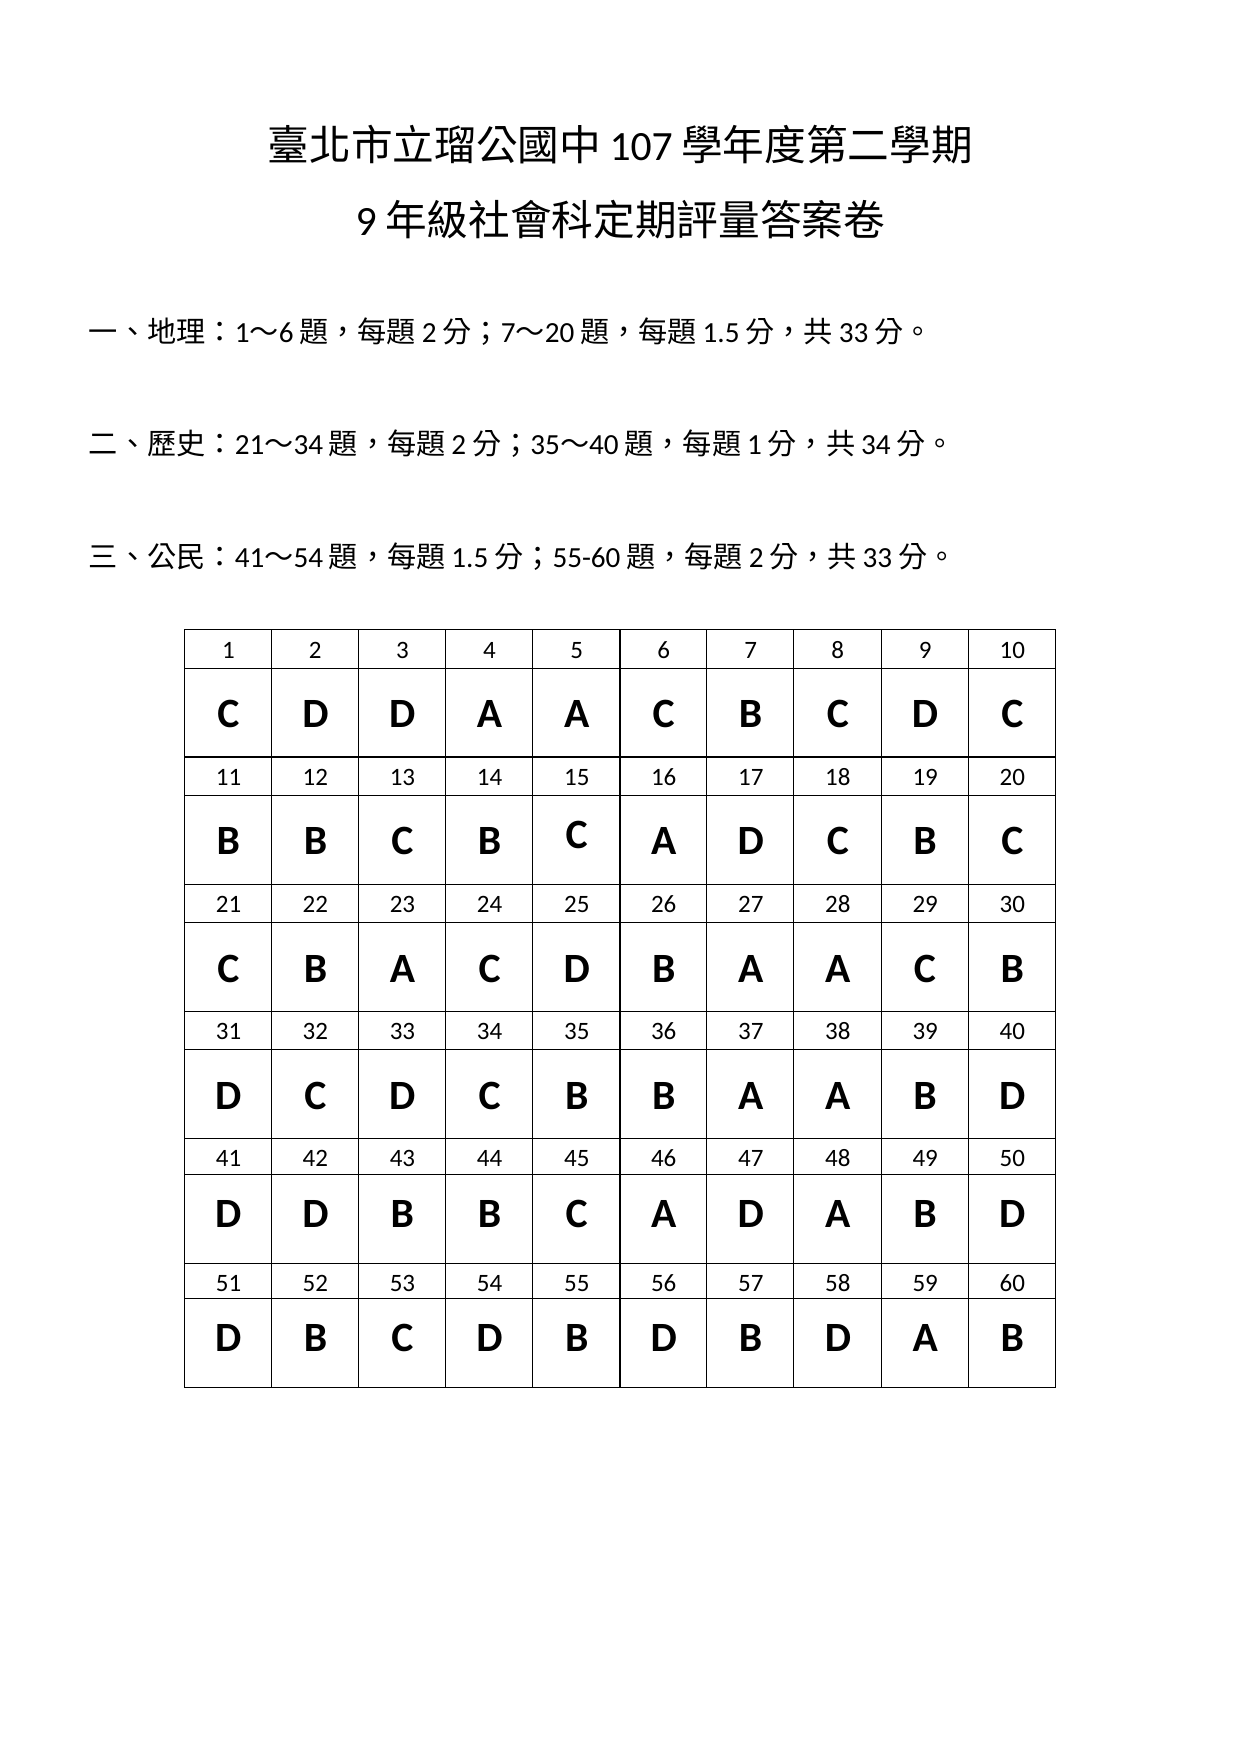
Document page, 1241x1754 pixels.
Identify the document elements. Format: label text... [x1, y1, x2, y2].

table_cell 22 [272, 885, 358, 922]
table_cell C [969, 796, 1055, 884]
table_cell A [882, 1299, 968, 1387]
table_header 8 [794, 630, 881, 668]
table_cell 21 [185, 885, 271, 922]
text 三、公民：41～54題，每題1.5分；55-60題，每題2分，共33分。 [89, 517, 1152, 592]
table_cell 37 [707, 1012, 793, 1049]
table_cell D [185, 1175, 271, 1262]
table_cell B [707, 1299, 793, 1387]
table_cell 20 [969, 758, 1055, 795]
table_cell 38 [794, 1012, 881, 1049]
table_cell D [185, 1050, 271, 1138]
table_cell 24 [446, 885, 532, 922]
table_cell A [446, 669, 532, 756]
text 一、地理：1〜6題，每題2分；7〜20題，每題1.5分，共33分。 [89, 292, 1152, 367]
table_cell C [446, 923, 532, 1011]
table_cell 26 [621, 885, 706, 922]
table_cell 56 [621, 1264, 706, 1298]
table_cell 34 [446, 1012, 532, 1049]
table_cell B [359, 1175, 445, 1262]
table_cell B [533, 1050, 619, 1138]
table_cell D [969, 1050, 1055, 1138]
table_cell D [185, 1299, 271, 1387]
table_cell C [621, 669, 706, 756]
table_cell 11 [185, 758, 271, 795]
table_cell 58 [794, 1264, 881, 1298]
table_cell 57 [707, 1264, 793, 1298]
table_cell B [446, 796, 532, 884]
table_cell 54 [446, 1264, 532, 1298]
table_header 7 [707, 630, 793, 668]
table_cell 44 [446, 1139, 532, 1174]
table_cell 33 [359, 1012, 445, 1049]
table_cell 45 [533, 1139, 619, 1174]
table_cell 30 [969, 885, 1055, 922]
table_cell C [185, 669, 271, 756]
table_cell D [882, 669, 968, 756]
table_cell A [621, 1175, 706, 1262]
table_cell C [533, 1175, 619, 1262]
table_cell D [621, 1299, 706, 1387]
table_cell D [794, 1299, 881, 1387]
table_cell 51 [185, 1264, 271, 1298]
table_header 9 [882, 630, 968, 668]
table_cell B [882, 1175, 968, 1262]
table_cell A [621, 796, 706, 884]
table_cell 60 [969, 1264, 1055, 1298]
table_cell C [794, 796, 881, 884]
table_cell B [621, 1050, 706, 1138]
table_cell 25 [533, 885, 619, 922]
table_cell B [272, 923, 358, 1011]
table_cell 14 [446, 758, 532, 795]
table_cell D [272, 669, 358, 756]
text 二、歷史：21〜34題，每題2分；35〜40題，每題1分，共34分。 [89, 404, 1152, 479]
table_cell 47 [707, 1139, 793, 1174]
table_cell B [272, 796, 358, 884]
table_cell B [969, 1299, 1055, 1387]
table_cell C [359, 1299, 445, 1387]
table_cell 13 [359, 758, 445, 795]
table_cell 29 [882, 885, 968, 922]
table_cell 23 [359, 885, 445, 922]
table_cell 55 [533, 1264, 619, 1298]
table_cell C [359, 796, 445, 884]
table_cell C [794, 669, 881, 756]
table_cell D [707, 1175, 793, 1262]
table_cell A [794, 923, 881, 1011]
table_cell D [359, 669, 445, 756]
table_cell A [707, 1050, 793, 1138]
table_cell 16 [621, 758, 706, 795]
table_cell 12 [272, 758, 358, 795]
table_cell A [794, 1175, 881, 1262]
table_cell C [882, 923, 968, 1011]
table_header 10 [969, 630, 1055, 668]
table_cell D [272, 1175, 358, 1262]
table_cell 46 [621, 1139, 706, 1174]
table_cell B [533, 1299, 619, 1387]
table_cell B [272, 1299, 358, 1387]
table_cell 42 [272, 1139, 358, 1174]
table_cell 41 [185, 1139, 271, 1174]
table_cell 15 [533, 758, 619, 795]
table_cell C [185, 923, 271, 1011]
table_cell 28 [794, 885, 881, 922]
table_cell 36 [621, 1012, 706, 1049]
table_cell 27 [707, 885, 793, 922]
table_cell 32 [272, 1012, 358, 1049]
table_cell 53 [359, 1264, 445, 1298]
text 臺北市立瑠公國中107學年度第二學期 [89, 104, 1152, 179]
table_cell B [185, 796, 271, 884]
table_header 2 [272, 630, 358, 668]
table_cell D [533, 923, 619, 1011]
table_cell A [533, 669, 619, 756]
table_cell B [882, 796, 968, 884]
table_cell 40 [969, 1012, 1055, 1049]
text 9年級社會科定期評量答案卷 [89, 179, 1152, 254]
table_cell D [446, 1299, 532, 1387]
table_cell 39 [882, 1012, 968, 1049]
table_header 1 [185, 630, 271, 668]
table_cell D [969, 1175, 1055, 1262]
table_cell C [446, 1050, 532, 1138]
table_cell 50 [969, 1139, 1055, 1174]
table_cell B [621, 923, 706, 1011]
table_cell B [446, 1175, 532, 1262]
table_cell C [533, 796, 619, 884]
table_cell C [969, 669, 1055, 756]
table_cell 18 [794, 758, 881, 795]
table_cell 43 [359, 1139, 445, 1174]
table_cell 31 [185, 1012, 271, 1049]
table_cell 59 [882, 1264, 968, 1298]
table_cell 19 [882, 758, 968, 795]
table_cell D [707, 796, 793, 884]
table_cell C [272, 1050, 358, 1138]
table_cell B [707, 669, 793, 756]
table_header 5 [533, 630, 619, 668]
table_cell B [969, 923, 1055, 1011]
table_cell 17 [707, 758, 793, 795]
table_cell 35 [533, 1012, 619, 1049]
table_cell 49 [882, 1139, 968, 1174]
table_cell A [794, 1050, 881, 1138]
table_header 3 [359, 630, 445, 668]
table_cell B [882, 1050, 968, 1138]
table_header 6 [621, 630, 706, 668]
table_cell 48 [794, 1139, 881, 1174]
table_cell 52 [272, 1264, 358, 1298]
table_header 4 [446, 630, 532, 668]
table_cell D [359, 1050, 445, 1138]
table_cell A [707, 923, 793, 1011]
table_cell A [359, 923, 445, 1011]
